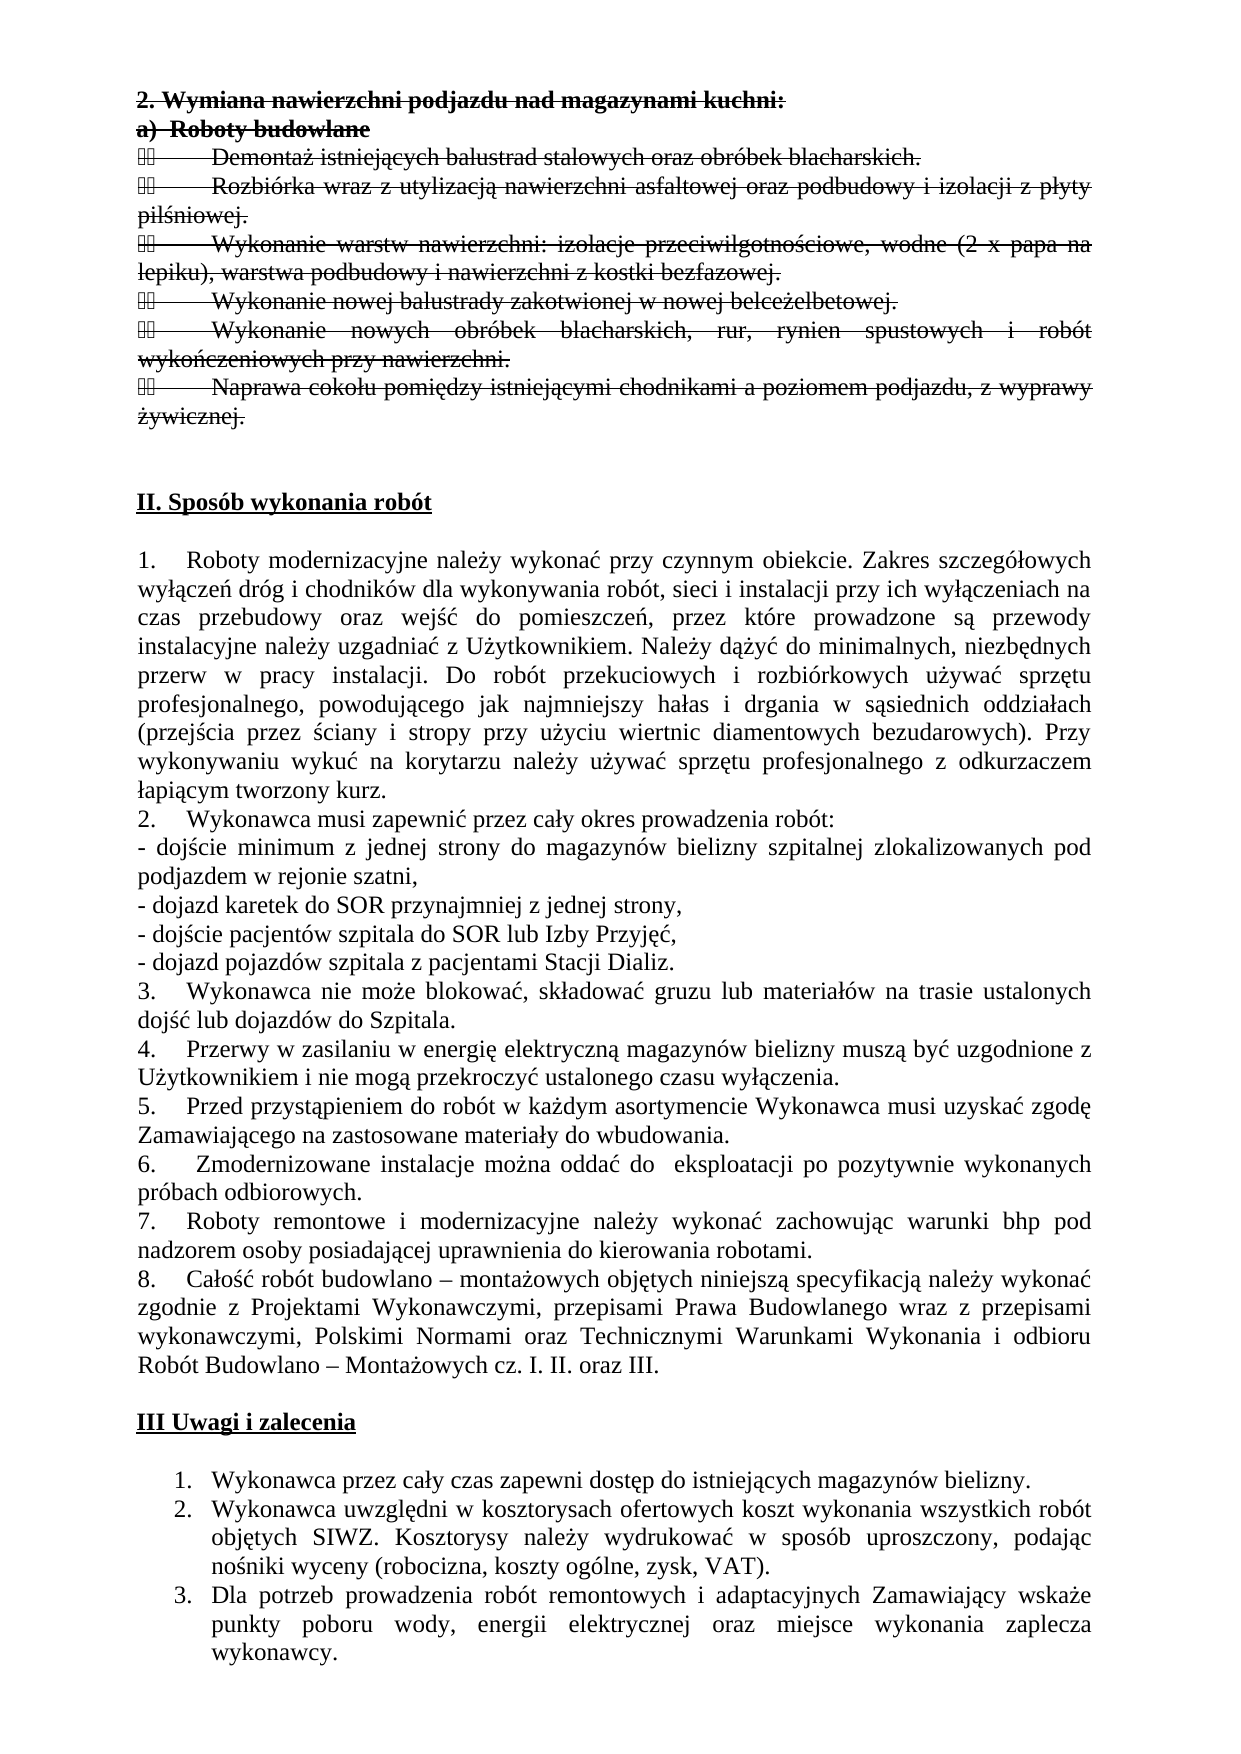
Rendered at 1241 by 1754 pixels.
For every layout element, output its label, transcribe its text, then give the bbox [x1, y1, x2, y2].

list Wykonawca nie może blokować, składować gruzu lub materiałów na trasie ustalonych dojść lub dojazdów do Szpitala. [137, 976, 1092, 1034]
list Przerwy w zasilaniu w energię elektryczną magazynów bielizny muszą być uzgodnione z Użytkownikiem i nie mogą przekroczyć ustalonego czasu wyłączenia. [137, 1034, 1092, 1091]
list Wykonawca musi zapewnić przez cały okres prowadzenia robót: [137, 804, 1092, 832]
list Wykonanie nowej balustrady zakotwionej w nowej belceżelbetowej. [137, 286, 1092, 315]
text a) Roboty budowlane [136, 114, 1092, 142]
list Rozbiórka wraz z utylizacją nawierzchni asfaltowej oraz podbudowy i izolacji z płyty pilśniowej. [137, 188, 1092, 229]
list Roboty remontowe i modernizacyjne należy wykonać zachowując warunki bhp pod nadzorem osoby posiadającej uprawnienia do kierowania robotami. [137, 1206, 1092, 1264]
list Roboty modernizacyjne należy wykonać przy czynnym obiekcie. Zakres szczegółowych wyłączeń dróg i chodników dla wykonywania robót, sieci i instalacji przy ich wyłączeniach na czas przebudowy oraz wejść do pomieszczeń, przez które prowadzone są przewody instalacyjne należy uzgadniać z Użytkownikiem. Należy dążyć do minimalnych, niezbędnych przerw w pracy instalacji. Do robót przekuciowych i rozbiórkowych używać sprzętu profesjonalnego, powodującego jak najmniejszy hałas i drgania w sąsiednich oddziałach (przejścia przez ściany i stropy przy użyciu wiertnic diamentowych bezudarowych). Przy wykonywaniu wykuć na korytarzu należy używać sprzętu profesjonalnego z odkurzaczem łapiącym tworzony kurz. [137, 545, 1092, 804]
list Rozbiórka wraz z utylizacją nawierzchni asfaltowej oraz podbudowy i izolacji z płyty pilśniowej. [137, 171, 1092, 187]
list Wykonawca przez cały czas zapewni dostęp do istniejących magazynów bielizny. [173, 1465, 1092, 1494]
list Naprawa cokołu pomiędzy istniejącymi chodnikami a poziomem podjazdu, z wyprawy żywicznej. [137, 389, 1092, 430]
text - dojście pacjentów szpitala do SOR lub Izby Przyjęć, [137, 919, 1092, 947]
list Naprawa cokołu pomiędzy istniejącymi chodnikami a poziomem podjazdu, z wyprawy żywicznej. [137, 372, 1092, 388]
list Demontaż istniejących balustrad stalowych oraz obróbek blacharskich. [137, 142, 1092, 171]
list Wykonanie nowych obróbek blacharskich, rur, rynien spustowych i robót wykończeniowych przy nawierzchni. [137, 315, 1092, 331]
list Wykonawca uwzględni w kosztorysach ofertowych koszt wykonania wszystkich robót objętych SIWZ. Kosztorysy należy wydrukować w sposób uproszczony, podając nośniki wyceny (robocizna, koszty ogólne, zysk, VAT). [173, 1494, 1092, 1580]
list Zmodernizowane instalacje można oddać do eksploatacji po pozytywnie wykonanych próbach odbiorowych. [137, 1149, 1092, 1206]
text III Uwagi i zalecenia [136, 1407, 1092, 1436]
list Wykonanie warstw nawierzchni: izolacje przeciwilgotnościowe, wodne (2 x papa na lepiku), warstwa podbudowy i nawierzchni z kostki bezfazowej. [137, 229, 1092, 244]
list Całość robót budowlano – montażowych objętych niniejszą specyfikacją należy wykonać zgodnie z Projektami Wykonawczymi, przepisami Prawa Budowlanego wraz z przepisami wykonawczymi, Polskimi Normami oraz Technicznymi Warunkami Wykonania i odbioru Robót Budowlano – Montażowych cz. I. II. oraz III. [137, 1264, 1092, 1379]
text - dojazd pojazdów szpitala z pacjentami Stacji Dializ. [137, 947, 1092, 976]
list Wykonanie nowych obróbek blacharskich, rur, rynien spustowych i robót wykończeniowych przy nawierzchni. [137, 332, 1092, 372]
list Wykonanie nowych obróbek blacharskich, rur, rynien spustowych i robót wykończeniowych przy nawierzchni. [137, 360, 333, 372]
list Dla potrzeb prowadzenia robót remontowych i adaptacyjnych Zamawiający wskaże punkty poboru wody, energii elektrycznej oraz miejsce wykonania zaplecza wykonawcy. [173, 1580, 1092, 1666]
text - dojazd karetek do SOR przynajmniej z jednej strony, [137, 890, 1092, 919]
list Przed przystąpieniem do robót w każdym asortymencie Wykonawca musi uzyskać zgodę Zamawiającego na zastosowane materiały do wbudowania. [137, 1091, 1092, 1149]
text 2. Wymiana nawierzchni podjazdu nad magazynami kuchni: [136, 85, 1092, 114]
list Wykonanie warstw nawierzchni: izolacje przeciwilgotnościowe, wodne (2 x papa na lepiku), warstwa podbudowy i nawierzchni z kostki bezfazowej. [137, 245, 1092, 286]
text - dojście minimum z jednej strony do magazynów bielizny szpitalnej zlokalizowanych pod podjazdem w rejonie szatni, [137, 832, 1092, 890]
text II. Sposób wykonania robót [136, 487, 1092, 516]
